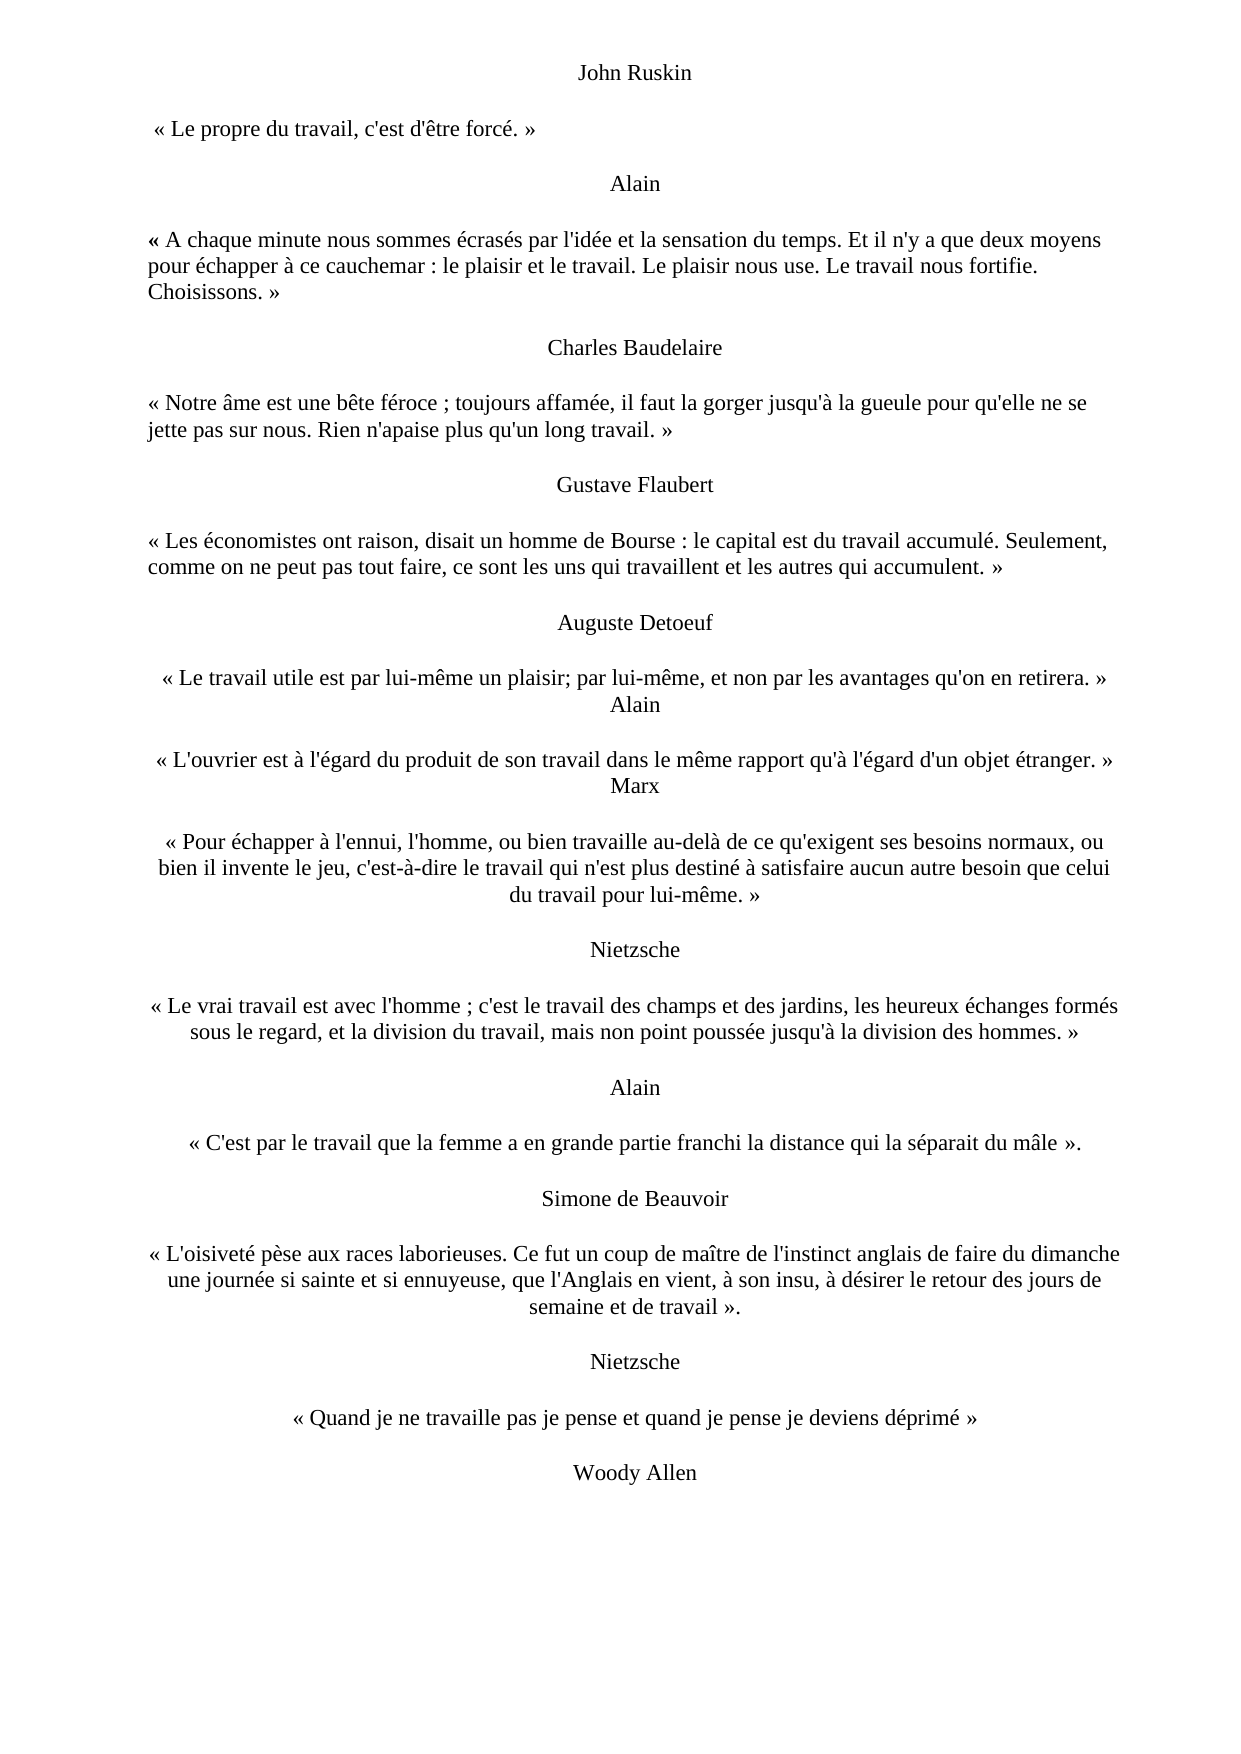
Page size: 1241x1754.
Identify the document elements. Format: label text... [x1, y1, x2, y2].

subtitle « Le travail utile est par lui-même un plaisir; par lui-même, et non par les avantages qu'on en retirera. » Alain [148, 664, 1122, 717]
subtitle « Les économistes ont raison, disait un homme de Bourse : le capital est du travail accumulé. Seulement, comme on ne peut pas tout faire, ce sont les uns qui travaillent et les autres qui accumulent. » [148, 527, 1122, 579]
subtitle Simone de Beauvoir [148, 1185, 1122, 1211]
subtitle « C'est par le travail que la femme a en grande partie franchi la distance qui la séparait du mâle ». [148, 1129, 1122, 1156]
subtitle « L'ouvrier est à l'égard du produit de son travail dans le même rapport qu'à l'égard d'un objet étranger. » Marx [148, 746, 1122, 799]
subtitle Alain [148, 170, 1122, 197]
subtitle « Pour échapper à l'ennui, l'homme, ou bien travaille au-delà de ce qu'exigent ses besoins normaux, ou bien il invente le jeu, c'est-à-dire le travail qui n'est plus destiné à satisfaire aucun autre besoin que celui du travail pour lui-même. » [148, 828, 1122, 907]
subtitle Auguste Detoeuf [148, 609, 1122, 635]
subtitle Nietzsche [148, 1348, 1122, 1375]
subtitle « Quand je ne travaille pas je pense et quand je pense je deviens déprimé » [148, 1404, 1122, 1430]
subtitle Charles Baudelaire [148, 334, 1122, 360]
subtitle Alain [148, 1074, 1122, 1100]
subtitle John Ruskin [148, 59, 1122, 86]
subtitle Woody Allen [148, 1459, 1122, 1486]
subtitle « L'oisiveté pèse aux races laborieuses. Ce fut un coup de maître de l'instinct anglais de faire du dimanche une journée si sainte et si ennuyeuse, que l'Anglais en vient, à son insu, à désirer le retour des jours de semaine et de travail ». [148, 1240, 1122, 1319]
subtitle « Notre âme est une bête féroce ; toujours affamée, il faut la gorger jusqu'à la gueule pour qu'elle ne se jette pas sur nous. Rien n'apaise plus qu'un long travail. » [148, 389, 1122, 442]
subtitle « A chaque minute nous sommes écrasés par l'idée et la sensation du temps. Et il n'y a que deux moyens pour échapper à ce cauchemar : le plaisir et le travail. Le plaisir nous use. Le travail nous fortifie. Choisissons. » [148, 226, 1122, 305]
subtitle « Le vrai travail est avec l'homme ; c'est le travail des champs et des jardins, les heureux échanges formés sous le regard, et la division du travail, mais non point poussée jusqu'à la division des hommes. » [148, 992, 1122, 1044]
subtitle Gustave Flaubert [148, 471, 1122, 498]
subtitle « Le propre du travail, c'est d'être forcé. » [148, 115, 1122, 141]
subtitle Nietzsche [148, 936, 1122, 963]
